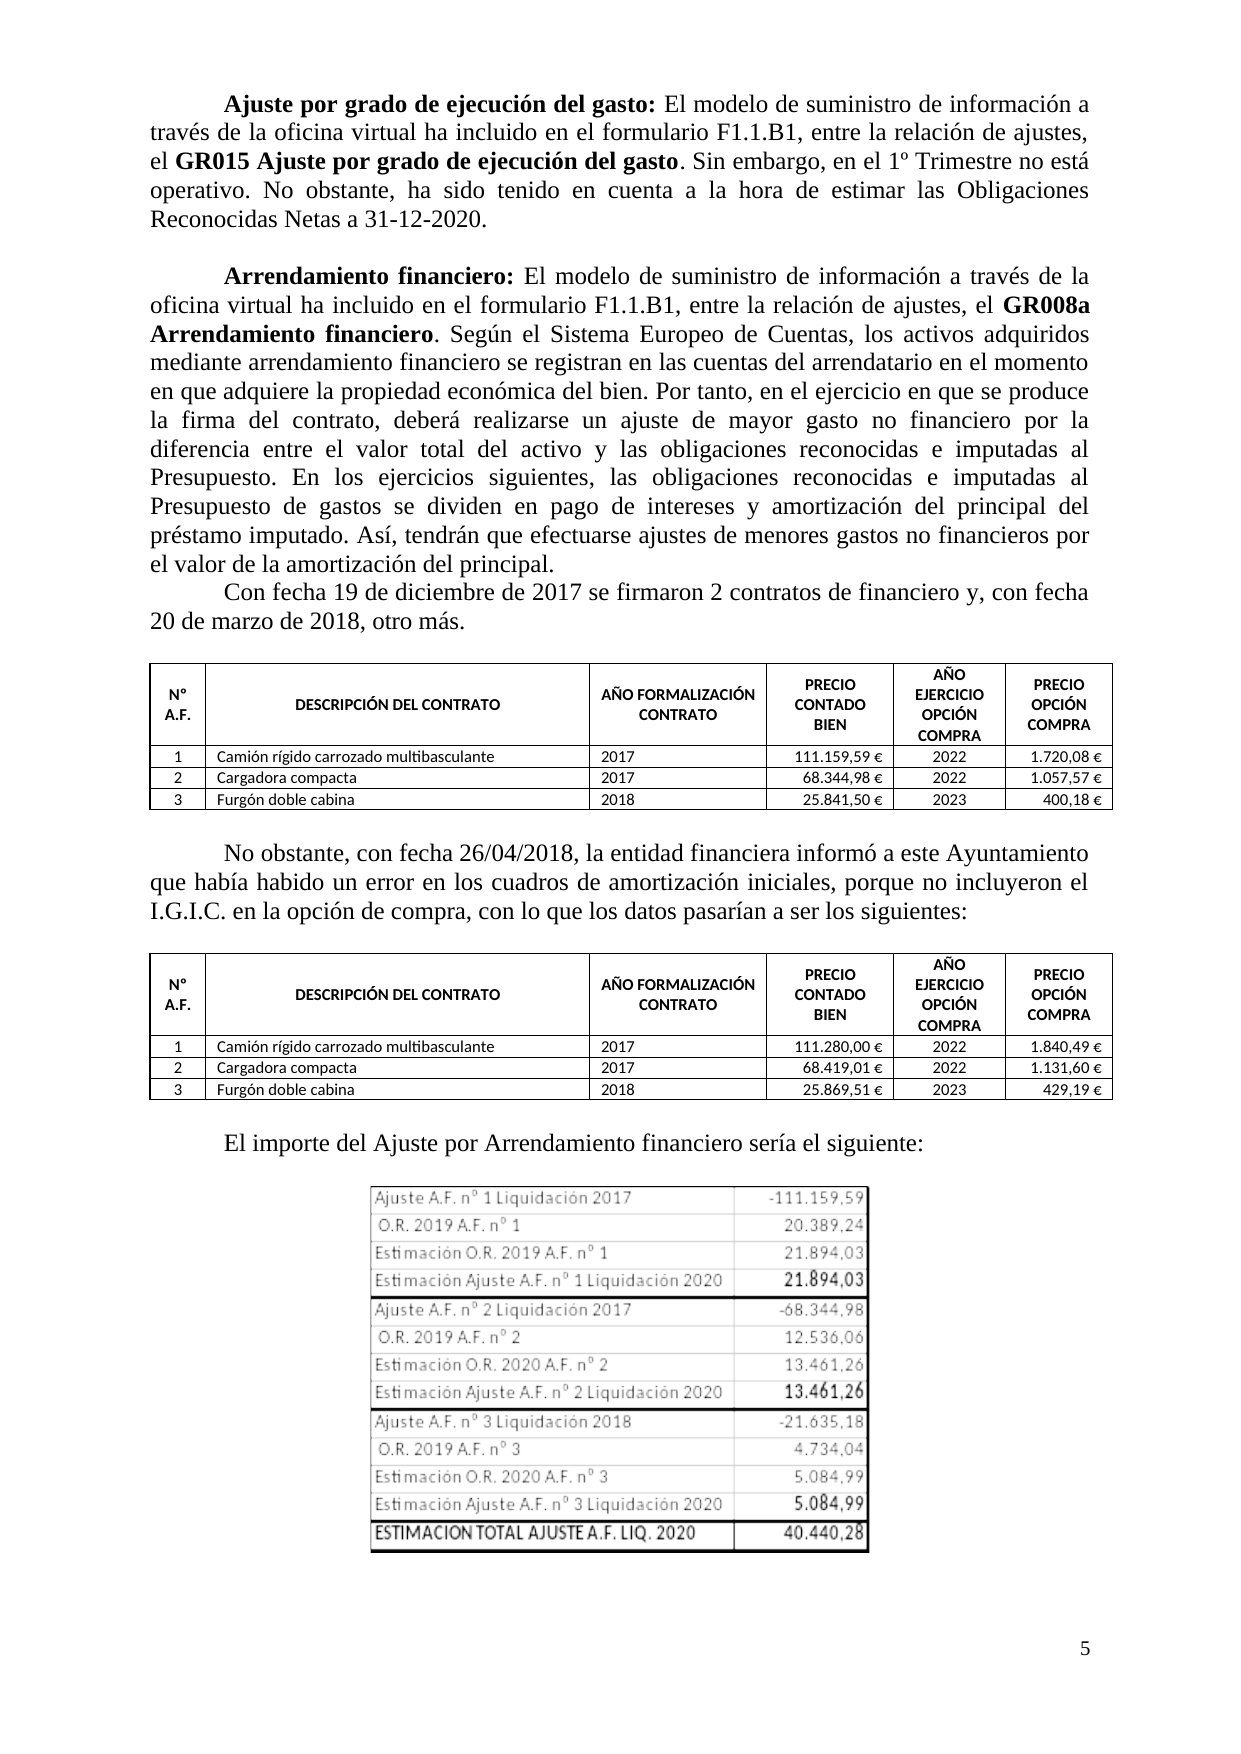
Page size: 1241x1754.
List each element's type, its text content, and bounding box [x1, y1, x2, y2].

table_cell 1.131,60 € [1006, 1058, 1112, 1078]
table_cell 25.869,51 € [767, 1079, 893, 1099]
table_header PRECIO CONTADO BIEN [767, 954, 893, 1035]
text Ajuste por grado de ejecución del gasto: El modelo de suministro de información a través de la oficina virtual ha incluido en el formulario F1.1.B1, entre la relación de ajustes, el GR015 Ajuste por grado de ejecución del gasto. Sin embargo, en el 1º Trimestre no está operativo. No obstante, ha sido tenido en cuenta a la hora de estimar las Obligaciones Reconocidas Netas a 31-12-2020. [150, 89, 1090, 232]
table_cell 111.280,00 € [767, 1036, 893, 1057]
table_cell Camión rígido carrozado multibasculante [206, 746, 589, 767]
table_header Nº A.F. [151, 664, 205, 745]
table_cell Cargadora compacta [206, 1058, 589, 1078]
table_cell 3 [151, 789, 205, 809]
table_cell 2022 [894, 1058, 1005, 1078]
table_header DESCRIPCIÓN DEL CONTRATO [206, 664, 589, 745]
table_cell 2017 [590, 1036, 766, 1057]
table_cell 3 [151, 1079, 205, 1099]
table_cell 2022 [894, 768, 1005, 788]
table_cell 2017 [590, 768, 766, 788]
table_cell 2022 [894, 746, 1005, 767]
table_cell 1 [151, 746, 205, 767]
table_cell 68.419,01 € [767, 1058, 893, 1078]
table_cell 2018 [590, 789, 766, 809]
table_cell 2017 [590, 1058, 766, 1078]
table_cell 2 [151, 768, 205, 788]
table_cell 1.057,57 € [1006, 768, 1112, 788]
text Arrendamiento financiero: El modelo de suministro de información a través de la oficina virtual ha incluido en el formulario F1.1.B1, entre la relación de ajustes, el GR008a Arrendamiento financiero. Según el Sistema Europeo de Cuentas, los activos adquiridos mediante arrendamiento financiero se registran en las cuentas del arrendatario en el momento en que adquiere la propiedad económica del bien. Por tanto, en el ejercicio en que se produce la firma del contrato, deberá realizarse un ajuste de mayor gasto no financiero por la diferencia entre el valor total del activo y las obligaciones reconocidas e imputadas al Presupuesto. En los ejercicios siguientes, las obligaciones reconocidas e imputadas al Presupuesto de gastos se dividen en pago de intereses y amortización del principal del préstamo imputado. Así, tendrán que efectuarse ajustes de menores gastos no financieros por el valor de la amortización del principal. [150, 261, 1090, 577]
table_header AÑO FORMALIZACIÓN CONTRATO [590, 954, 766, 1035]
table_header PRECIO OPCIÓN COMPRA [1006, 664, 1112, 745]
table_header PRECIO OPCIÓN COMPRA [1006, 954, 1112, 1035]
table_header PRECIO CONTADO BIEN [767, 664, 893, 745]
table_header AÑO FORMALIZACIÓN CONTRATO [590, 664, 766, 745]
table_cell 2018 [590, 1079, 766, 1099]
table_cell 25.841,50 € [767, 789, 893, 809]
table_header Nº A.F. [151, 954, 205, 1035]
table_cell 1.720,08 € [1006, 746, 1112, 767]
table_cell 68.344,98 € [767, 768, 893, 788]
table_cell 429,19 € [1006, 1079, 1112, 1099]
table_header AÑO EJERCICIO OPCIÓN COMPRA [894, 954, 1005, 1035]
text No obstante, con fecha 26/04/2018, la entidad financiera informó a este Ayuntamiento que había habido un error en los cuadros de amortización iniciales, porque no incluyeron el I.G.I.C. en la opción de compra, con lo que los datos pasarían a ser los siguientes: [150, 838, 1090, 925]
table_cell 2017 [590, 746, 766, 767]
table_cell Furgón doble cabina [206, 1079, 589, 1099]
table_header AÑO EJERCICIO OPCIÓN COMPRA [894, 664, 1005, 745]
table_cell 2022 [894, 1036, 1005, 1057]
table_cell 2023 [894, 1079, 1005, 1099]
table_cell 1 [151, 1036, 205, 1057]
table_cell 2 [151, 1058, 205, 1078]
table_cell Cargadora compacta [206, 768, 589, 788]
table_cell 111.159,59 € [767, 746, 893, 767]
table_cell Camión rígido carrozado multibasculante [206, 1036, 589, 1057]
table_cell 400,18 € [1006, 789, 1112, 809]
table_header DESCRIPCIÓN DEL CONTRATO [206, 954, 589, 1035]
text Con fecha 19 de diciembre de 2017 se firmaron 2 contratos de financiero y, con fecha 20 de marzo de 2018, otro más. [150, 577, 1090, 635]
text El importe del Ajuste por Arrendamiento financiero sería el siguiente: [150, 1128, 1090, 1157]
table_cell 2023 [894, 789, 1005, 809]
table_cell 1.840,49 € [1006, 1036, 1112, 1057]
table_cell Furgón doble cabina [206, 789, 589, 809]
